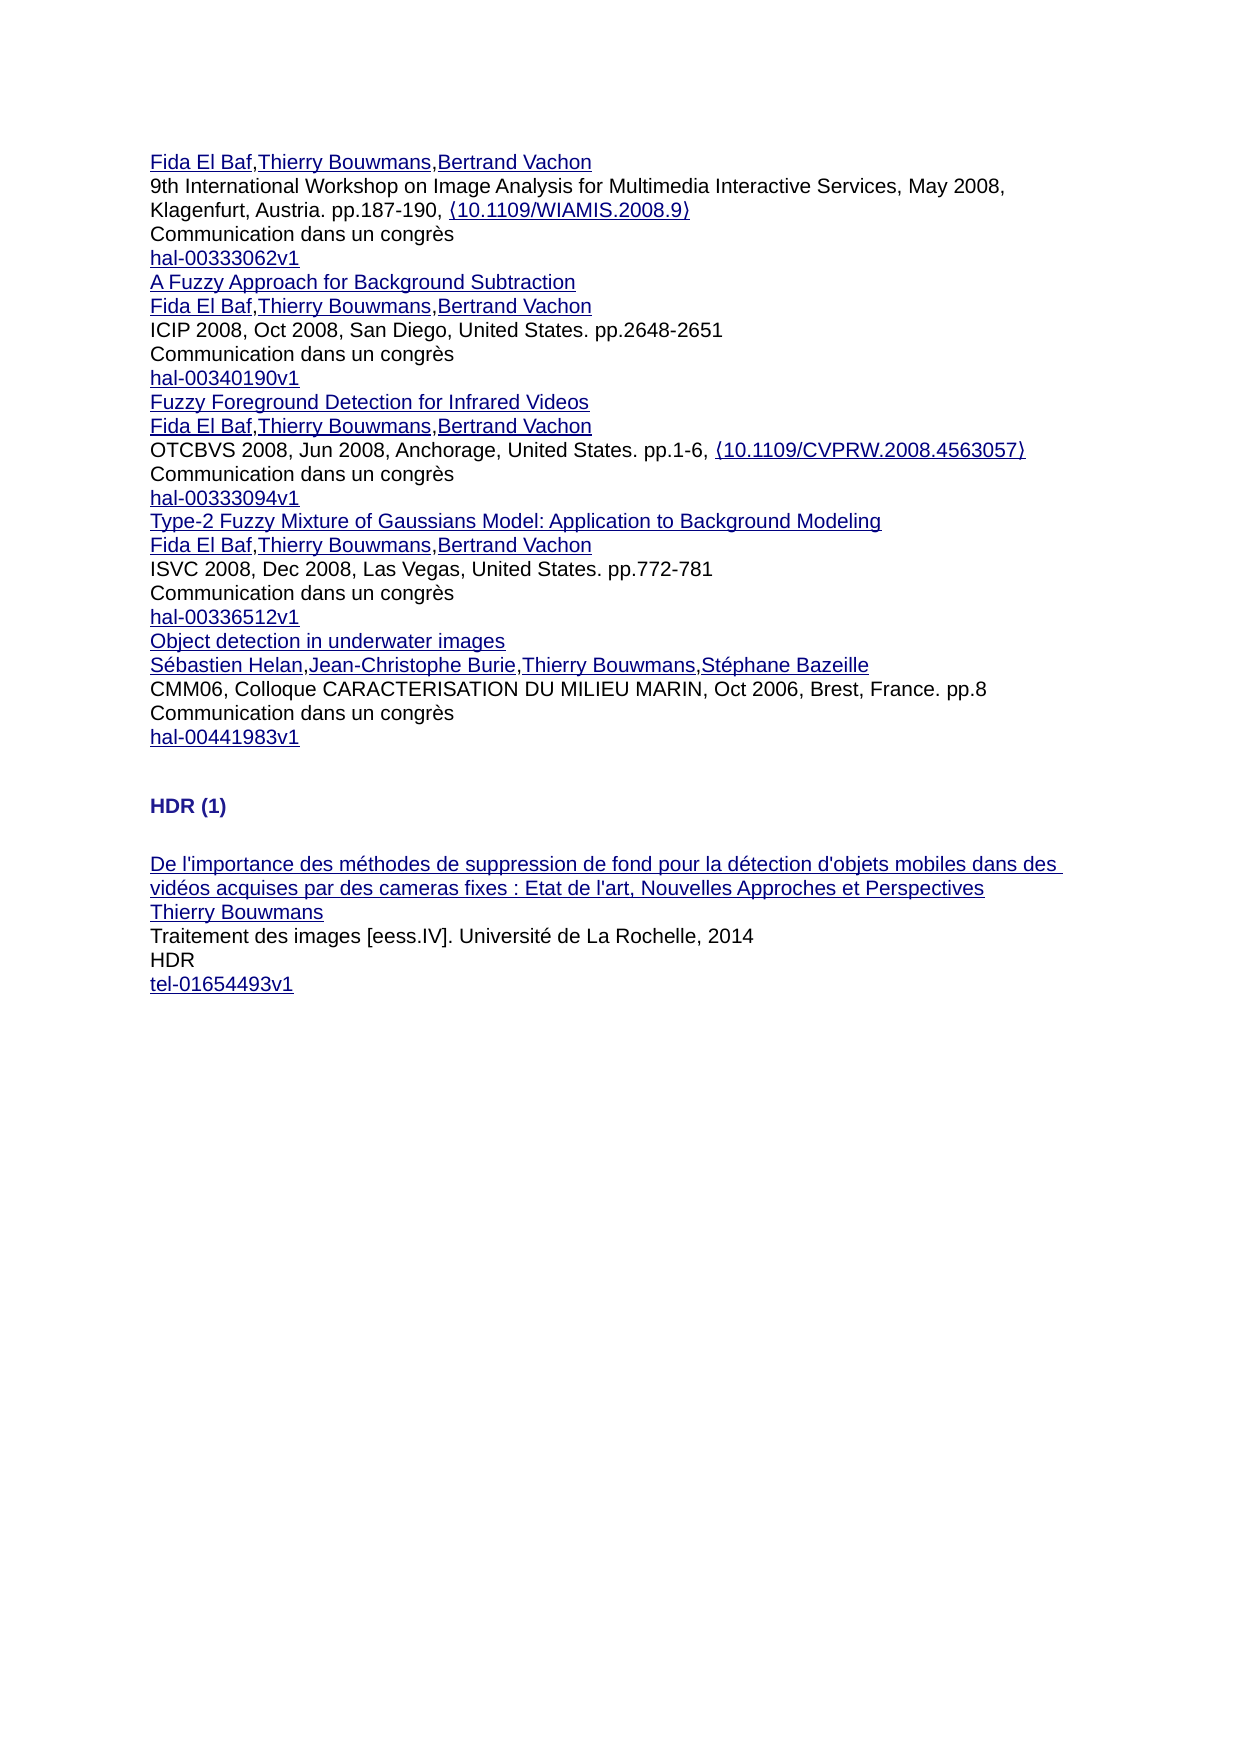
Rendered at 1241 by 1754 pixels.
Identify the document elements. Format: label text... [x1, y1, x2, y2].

table_cell Fuzzy Foreground Detection for Infrared Videos Fida El Baf,Thierry Bouwmans,Bertrand Vachon OTCBVS 2008, Jun 2008, Anchorage, United States. pp.1-6, ⟨10.1109/CVPRW.2008.4563057⟩ Communication dans un congrès hal-00333094v1 [150, 390, 1090, 509]
table_cell A Fuzzy Approach for Background Subtraction Fida El Baf,Thierry Bouwmans,Bertrand Vachon ICIP 2008, Oct 2008, San Diego, United States. pp.2648-2651 Communication dans un congrès hal-00340190v1 [150, 270, 1090, 389]
table_cell Fida El Baf,Thierry Bouwmans,Bertrand Vachon 9th International Workshop on Image Analysis for Multimedia Interactive Services, May 2008, Klagenfurt, Austria. pp.187-190, ⟨10.1109/WIAMIS.2008.9⟩ Communication dans un congrès hal-00333062v1 [150, 150, 1090, 270]
table_header De l'importance des méthodes de suppression de fond pour la détection d'objets mobiles dans des vidéos acquises par des cameras fixes : Etat de l'art, Nouvelles Approches et Perspectives Thierry Bouwmans Traitement des images [eess.IV]. Université de La Rochelle, 2014 HDR tel-01654493v1 [150, 852, 1090, 996]
subtitle HDR (1) [150, 794, 1090, 818]
table_cell Type-2 Fuzzy Mixture of Gaussians Model: Application to Background Modeling Fida El Baf,Thierry Bouwmans,Bertrand Vachon ISVC 2008, Dec 2008, Las Vegas, United States. pp.772-781 Communication dans un congrès hal-00336512v1 [150, 509, 1090, 629]
table_cell Object detection in underwater images Sébastien Helan,Jean-Christophe Burie,Thierry Bouwmans,Stéphane Bazeille CMM06, Colloque CARACTERISATION DU MILIEU MARIN, Oct 2006, Brest, France. pp.8 Communication dans un congrès hal-00441983v1 [150, 629, 1090, 749]
